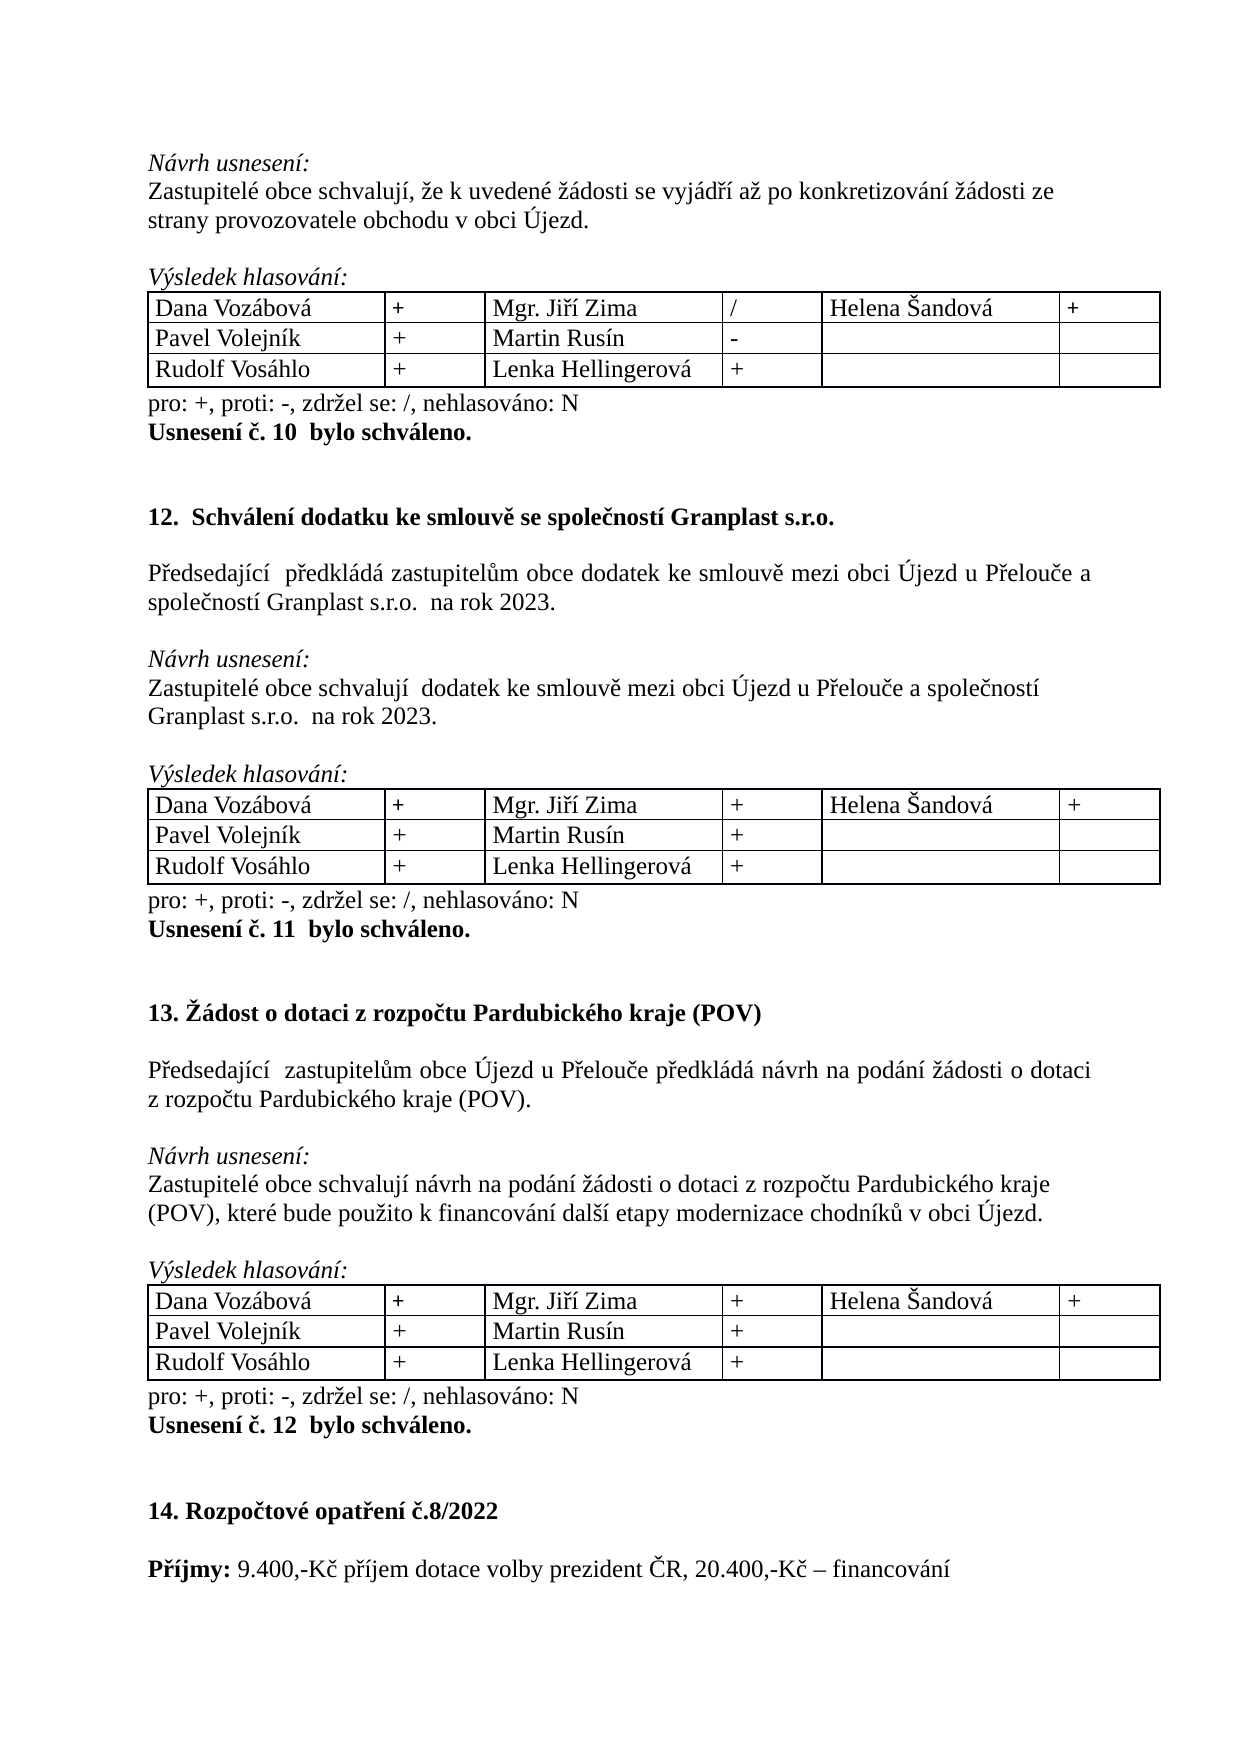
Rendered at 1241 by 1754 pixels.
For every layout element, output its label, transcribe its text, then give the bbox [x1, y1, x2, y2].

table_header + [723, 790, 821, 819]
table_cell Martin Rusín [486, 1316, 722, 1346]
table_cell [823, 323, 1059, 353]
table_header + [723, 1286, 821, 1315]
table_cell + [723, 820, 821, 850]
text Návrh usnesení: [148, 1141, 1093, 1169]
text 14. Rozpočtové opatření č.8/2022 [148, 1496, 1093, 1525]
text Předsedající zastupitelům obce Újezd u Přelouče předkládá návrh na podání žádosti o dotaci z rozpočtu Pardubického kraje (POV). [148, 1055, 1093, 1113]
text Příjmy: 9.400,-Kč příjem dotace volby prezident ČR, 20.400,-Kč – financování [148, 1554, 1093, 1582]
text Předsedající předkládá zastupitelům obce dodatek ke smlouvě mezi obci Újezd u Přelouče a společností Granplast s.r.o. na rok 2023. [148, 558, 1093, 616]
table_header + [1060, 790, 1159, 819]
table_header Dana Vozábová [149, 790, 384, 819]
text Zastupitelé obce schvalují dodatek ke smlouvě mezi obci Újezd u Přelouče a společností Granplast s.r.o. na rok 2023. [148, 673, 1093, 730]
table_header + [386, 1286, 484, 1315]
text pro: +, proti: -, zdržel se: /, nehlasováno: N [148, 1381, 1093, 1410]
text Zastupitelé obce schvalují, že k uvedené žádosti se vyjádří až po konkretizování žádosti ze strany provozovatele obchodu v obci Újezd. [148, 176, 1093, 234]
text pro: +, proti: -, zdržel se: /, nehlasováno: N [148, 885, 1093, 914]
table_header Mgr. Jiří Zima [486, 293, 722, 322]
table_cell Lenka Hellingerová [486, 851, 722, 883]
table_cell - [723, 323, 821, 353]
table_cell Lenka Hellingerová [486, 354, 722, 386]
table_cell + [386, 323, 484, 353]
text Usnesení č. 10 bylo schváleno. [148, 417, 1093, 446]
text Výsledek hlasování: [148, 759, 1093, 788]
table_cell [1060, 323, 1159, 353]
table_cell + [723, 851, 821, 883]
table_cell Pavel Volejník [149, 820, 384, 850]
table_cell Pavel Volejník [149, 1316, 384, 1346]
table_cell [823, 1348, 1059, 1379]
table_cell Lenka Hellingerová [486, 1348, 722, 1379]
table_header Dana Vozábová [149, 293, 384, 322]
table_cell [1060, 820, 1159, 850]
text Zastupitelé obce schvalují návrh na podání žádosti o dotaci z rozpočtu Pardubického kraje (POV), které bude použito k financování další etapy modernizace chodníků v obci Újezd. [148, 1169, 1093, 1227]
table_cell Pavel Volejník [149, 323, 384, 353]
text Usnesení č. 11 bylo schváleno. [148, 914, 1093, 942]
table_header Dana Vozábová [149, 1286, 384, 1315]
table_header + [386, 293, 484, 322]
table_header / [723, 293, 821, 322]
text Výsledek hlasování: [148, 1255, 1093, 1284]
table_cell + [386, 1316, 484, 1346]
table_header Helena Šandová [823, 790, 1059, 819]
table_header Mgr. Jiří Zima [486, 1286, 722, 1315]
table_cell + [723, 1316, 821, 1346]
table_header Helena Šandová [823, 293, 1059, 322]
table_header + [386, 790, 484, 819]
table_cell [823, 820, 1059, 850]
table_cell [1060, 1348, 1159, 1379]
table_cell [1060, 354, 1159, 386]
table_cell Martin Rusín [486, 820, 722, 850]
text 12. Schválení dodatku ke smlouvě se společností Granplast s.r.o. [148, 502, 1093, 530]
table_header Helena Šandová [823, 1286, 1059, 1315]
table_cell Rudolf Vosáhlo [149, 1348, 384, 1379]
table_cell [1060, 851, 1159, 883]
table_cell + [386, 851, 484, 883]
table_cell + [386, 354, 484, 386]
text Návrh usnesení: [148, 148, 1093, 176]
text Usnesení č. 12 bylo schváleno. [148, 1410, 1093, 1439]
table_cell + [386, 1348, 484, 1379]
text Návrh usnesení: [148, 644, 1093, 673]
table_header Mgr. Jiří Zima [486, 790, 722, 819]
table_header + [1060, 293, 1159, 322]
table_cell [1060, 1316, 1159, 1346]
table_cell + [723, 1348, 821, 1379]
table_cell Rudolf Vosáhlo [149, 851, 384, 883]
table_cell Rudolf Vosáhlo [149, 354, 384, 386]
text Výsledek hlasování: [148, 262, 1093, 291]
text 13. Žádost o dotaci z rozpočtu Pardubického kraje (POV) [148, 998, 1093, 1027]
text pro: +, proti: -, zdržel se: /, nehlasováno: N [148, 388, 1093, 417]
table_header + [1060, 1286, 1159, 1315]
table_cell [823, 851, 1059, 883]
table_cell Martin Rusín [486, 323, 722, 353]
table_cell + [386, 820, 484, 850]
table_cell [823, 1316, 1059, 1346]
table_cell [823, 354, 1059, 386]
table_cell + [723, 354, 821, 386]
